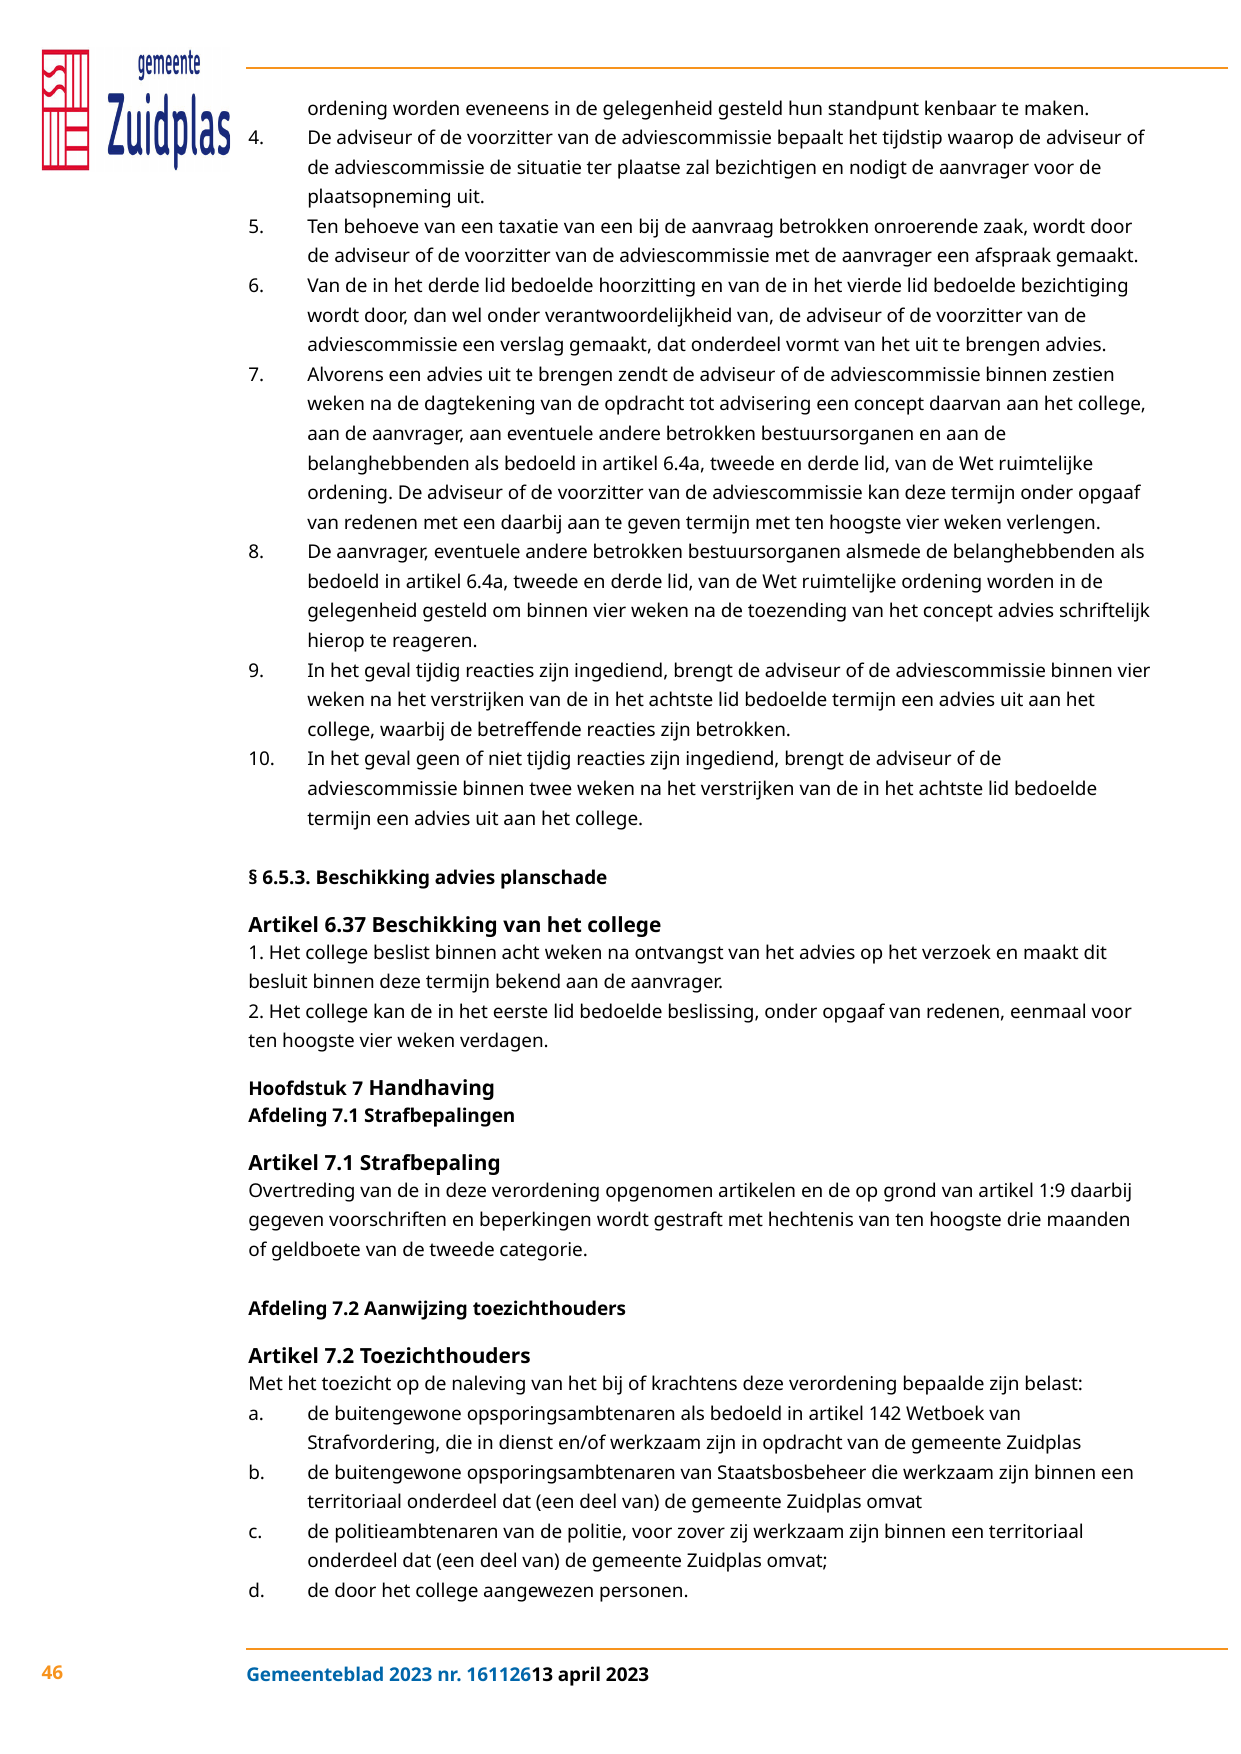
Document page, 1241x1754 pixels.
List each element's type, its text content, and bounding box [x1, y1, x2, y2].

list de door het college aangewezen personen. [248, 1577, 1152, 1603]
list In het geval geen of niet tijdig reacties zijn ingediend, brengt de adviseur of de adviescommissie binnen twee weken na het verstrijken van de in het achtste lid bedoelde termijn een advies uit aan het college. [248, 746, 1152, 831]
list De aanvrager, eventuele andere betrokken bestuursorganen alsmede de belanghebbenden als bedoeld in artikel 6.4a, tweede en derde lid, van de Wet ruimtelijke ordening worden in de gelegenheid gesteld om binnen vier weken na de toezending van het concept advies schriftelijk hierop te reageren. [248, 538, 1152, 653]
text Afdeling 7.1 Strafbepalingen [248, 1102, 1152, 1127]
text Artikel 7.1 Strafbepaling [248, 1148, 1152, 1177]
text § 6.5.3. Beschikking advies planschade [248, 864, 1152, 890]
text 1. Het college beslist binnen acht weken na ontvangst van het advies op het verzoek en maakt dit besluit binnen deze termijn bekend aan de aanvrager. [248, 939, 1152, 994]
text Artikel 6.37 Beschikking van het college [248, 911, 1152, 939]
list De adviseur of de voorzitter van de adviescommissie bepaalt het tijdstip waarop de adviseur of de adviescommissie de situatie ter plaatse zal bezichtigen en nodigt de aanvrager voor de plaatsopneming uit. [248, 124, 1152, 209]
list In het geval tijdig reacties zijn ingediend, brengt de adviseur of de adviescommissie binnen vier weken na het verstrijken van de in het achtste lid bedoelde termijn een advies uit aan het college, waarbij de betreffende reacties zijn betrokken. [248, 657, 1152, 742]
list Ten behoeve van een taxatie van een bij de aanvraag betrokken onroerende zaak, wordt door de adviseur of de voorzitter van de adviescommissie met de aanvrager een afspraak gemaakt. [248, 213, 1152, 268]
text Artikel 7.2 Toezichthouders [248, 1342, 1152, 1370]
text 2. Het college kan de in het eerste lid bedoelde beslissing, onder opgaaf van redenen, eenmaal voor ten hoogste vier weken verdagen. [248, 998, 1152, 1053]
text Met het toezicht op de naleving van het bij of krachtens deze verordening bepaalde zijn belast: [248, 1370, 1152, 1396]
list Alvorens een advies uit te brengen zendt de adviseur of de adviescommissie binnen zestien weken na de dagtekening van de opdracht tot advisering een concept daarvan aan het college, aan de aanvrager, aan eventuele andere betrokken bestuursorganen en aan de belanghebbenden als bedoeld in artikel 6.4a, tweede en derde lid, van de Wet ruimtelijke ordening. De adviseur of de voorzitter van de adviescommissie kan deze termijn onder opgaaf van redenen met een daarbij aan te geven termijn met ten hoogste vier weken verlengen. [248, 361, 1152, 535]
list Van de in het derde lid bedoelde hoorzitting en van de in het vierde lid bedoelde bezichtiging wordt door, dan wel onder verantwoordelijkheid van, de adviseur of de voorzitter van de adviescommissie een verslag gemaakt, dat onderdeel vormt van het uit te brengen advies. [248, 272, 1152, 357]
list de buitengewone opsporingsambtenaren als bedoeld in artikel 142 Wetboek van Strafvordering, die in dienst en/of werkzaam zijn in opdracht van de gemeente Zuidplas [248, 1400, 1152, 1455]
text Hoofdstuk 7 Handhaving [248, 1073, 1152, 1102]
picture [41, 47, 231, 172]
list de buitengewone opsporingsambtenaren van Staatsbosbeheer die werkzaam zijn binnen een territoriaal onderdeel dat (een deel van) de gemeente Zuidplas omvat [248, 1459, 1152, 1514]
text Afdeling 7.2 Aanwijzing toezichthouders [248, 1295, 1152, 1321]
text Overtreding van de in deze verordening opgenomen artikelen en de op grond van artikel 1:9 daarbij gegeven voorschriften en beperkingen wordt gestraft met hechtenis van ten hoogste drie maanden of geldboete van de tweede categorie. [248, 1177, 1152, 1262]
list de politieambtenaren van de politie, voor zover zij werkzaam zijn binnen een territoriaal onderdeel dat (een deel van) de gemeente Zuidplas omvat; [248, 1518, 1152, 1573]
list ordening worden eveneens in de gelegenheid gesteld hun standpunt kenbaar te maken. [248, 95, 1152, 121]
